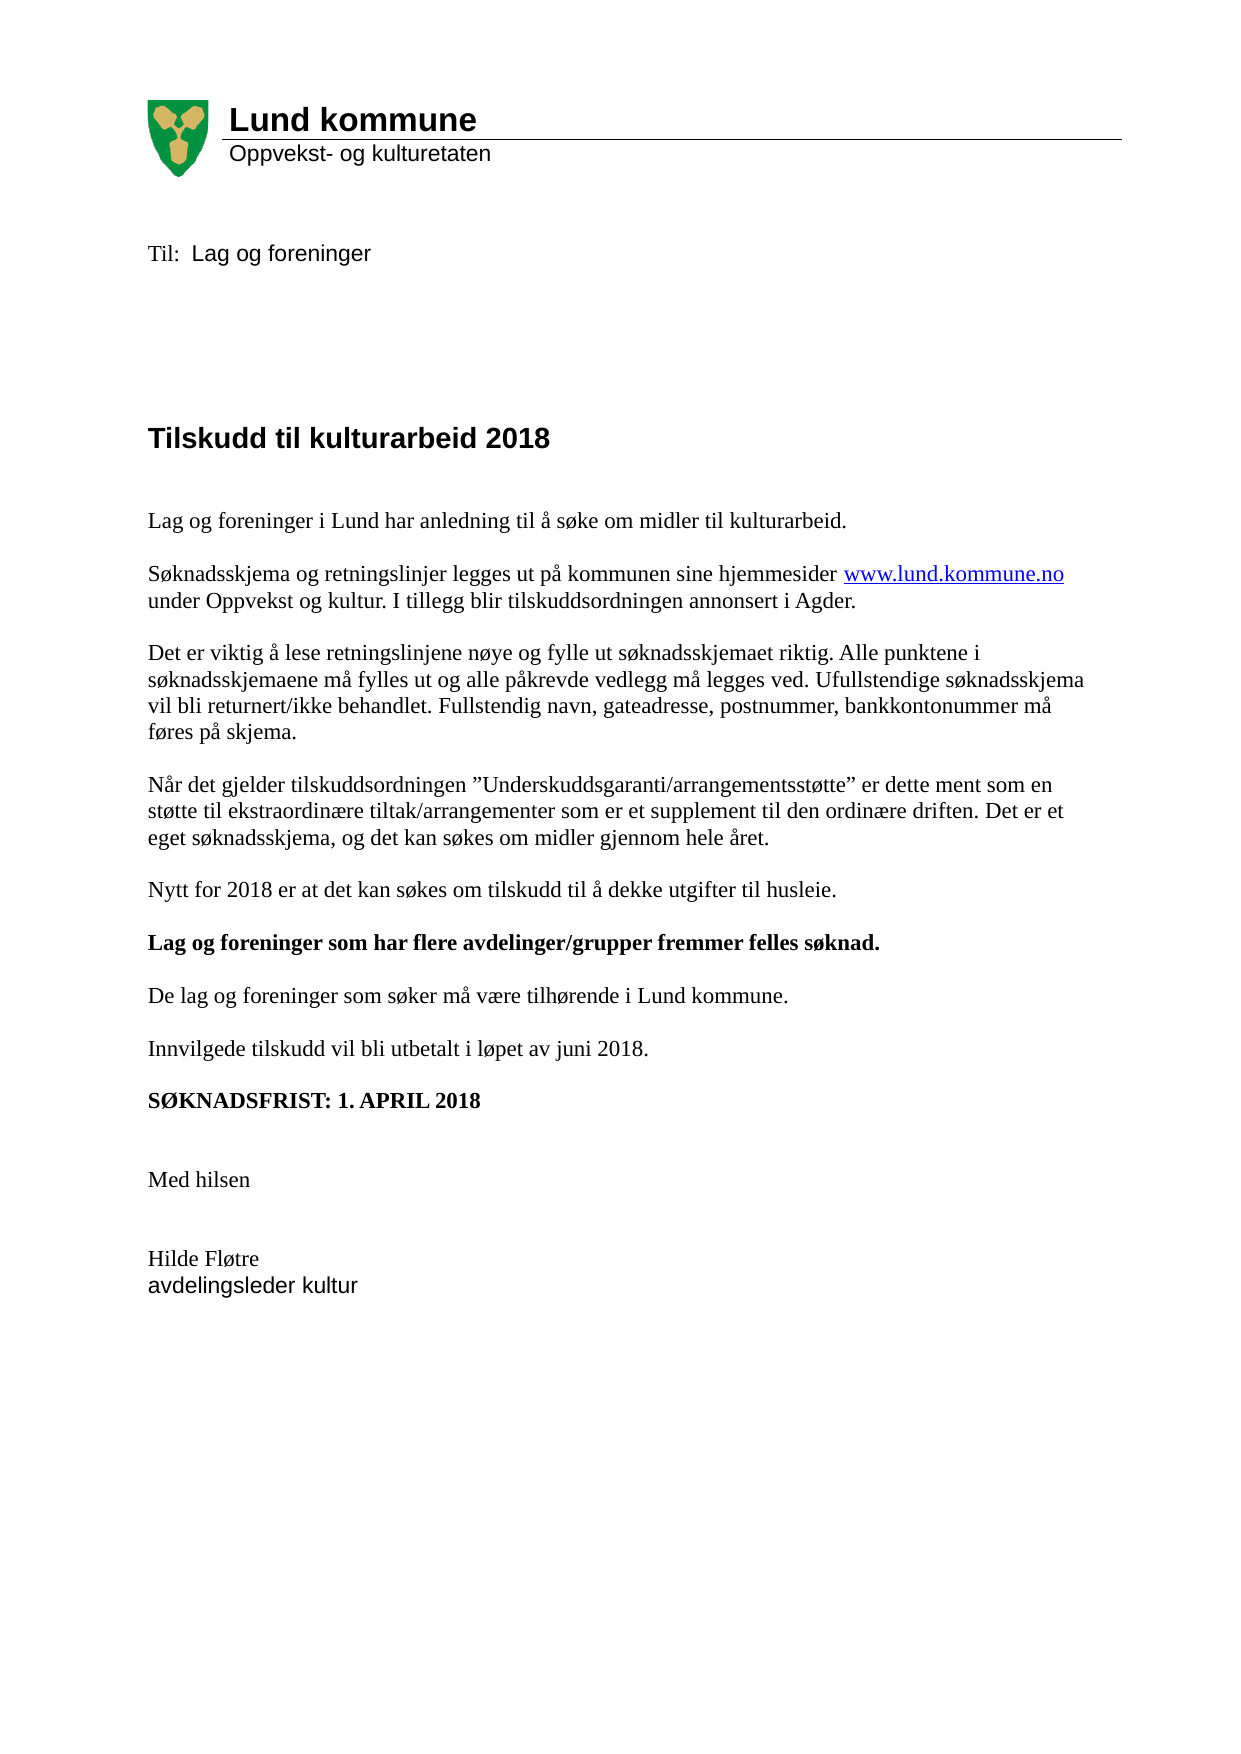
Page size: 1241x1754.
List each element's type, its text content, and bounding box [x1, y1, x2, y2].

table_header Til: Lag og foreninger [136, 240, 930, 266]
text Lag og foreninger som har flere avdelinger/grupper fremmer felles søknad. [148, 929, 1092, 956]
table_cell [136, 292, 930, 319]
text Lag og foreninger i Lund har anledning til å søke om midler til kulturarbeid. [148, 508, 1092, 534]
text Med hilsen [148, 1166, 1092, 1193]
table_header [118, 201, 473, 220]
table_cell [930, 266, 1033, 292]
text Søknadsskjema og retningslinjer legges ut på kommunen sine hjemmesider www.lund.kommune.no under Oppvekst og kultur. I tillegg blir tilskuddsordningen annonsert i Agder. [148, 560, 1092, 613]
text De lag og foreninger som søker må være tilhørende i Lund kommune. [148, 982, 1092, 1035]
table_cell [930, 292, 1033, 319]
text Nytt for 2018 er at det kan søkes om tilskudd til å dekke utgifter til husleie. [148, 877, 1092, 903]
table_header [901, 201, 1122, 220]
text avdelingsleder kultur [148, 1272, 1092, 1298]
text SØKNADSFRIST: 1. APRIL 2018 [148, 1087, 1092, 1114]
text Hilde Fløtre [148, 1246, 1092, 1272]
table_header [473, 201, 901, 220]
text Det er viktig å lese retningslinjene nøye og fylle ut søknadsskjemaet riktig. Alle punktene i søknadsskjemaene må fylles ut og alle påkrevde vedlegg må legges ved. Ufullstendige søknadsskjema vil bli returnert/ikke behandlet. Fullstendig navn, gateadresse, postnummer, bankkontonummer må føres på skjema. [148, 639, 1092, 745]
table_cell [136, 266, 930, 292]
table_cell [930, 319, 1033, 345]
text Tilskudd til kulturarbeid 2018 [148, 421, 1092, 455]
table_cell [136, 345, 1033, 369]
text Innvilgede tilskudd vil bli utbetalt i løpet av juni 2018. [148, 1035, 1092, 1061]
table_cell [136, 319, 930, 345]
table_header [930, 240, 1033, 266]
text Når det gjelder tilskuddsordningen ”Underskuddsgaranti/arrangementsstøtte” er dette ment som en støtte til ekstraordinære tiltak/arrangementer som er et supplement til den ordinære driften. Det er et eget søknadsskjema, og det kan søkes om midler gjennom hele året. [148, 771, 1092, 850]
